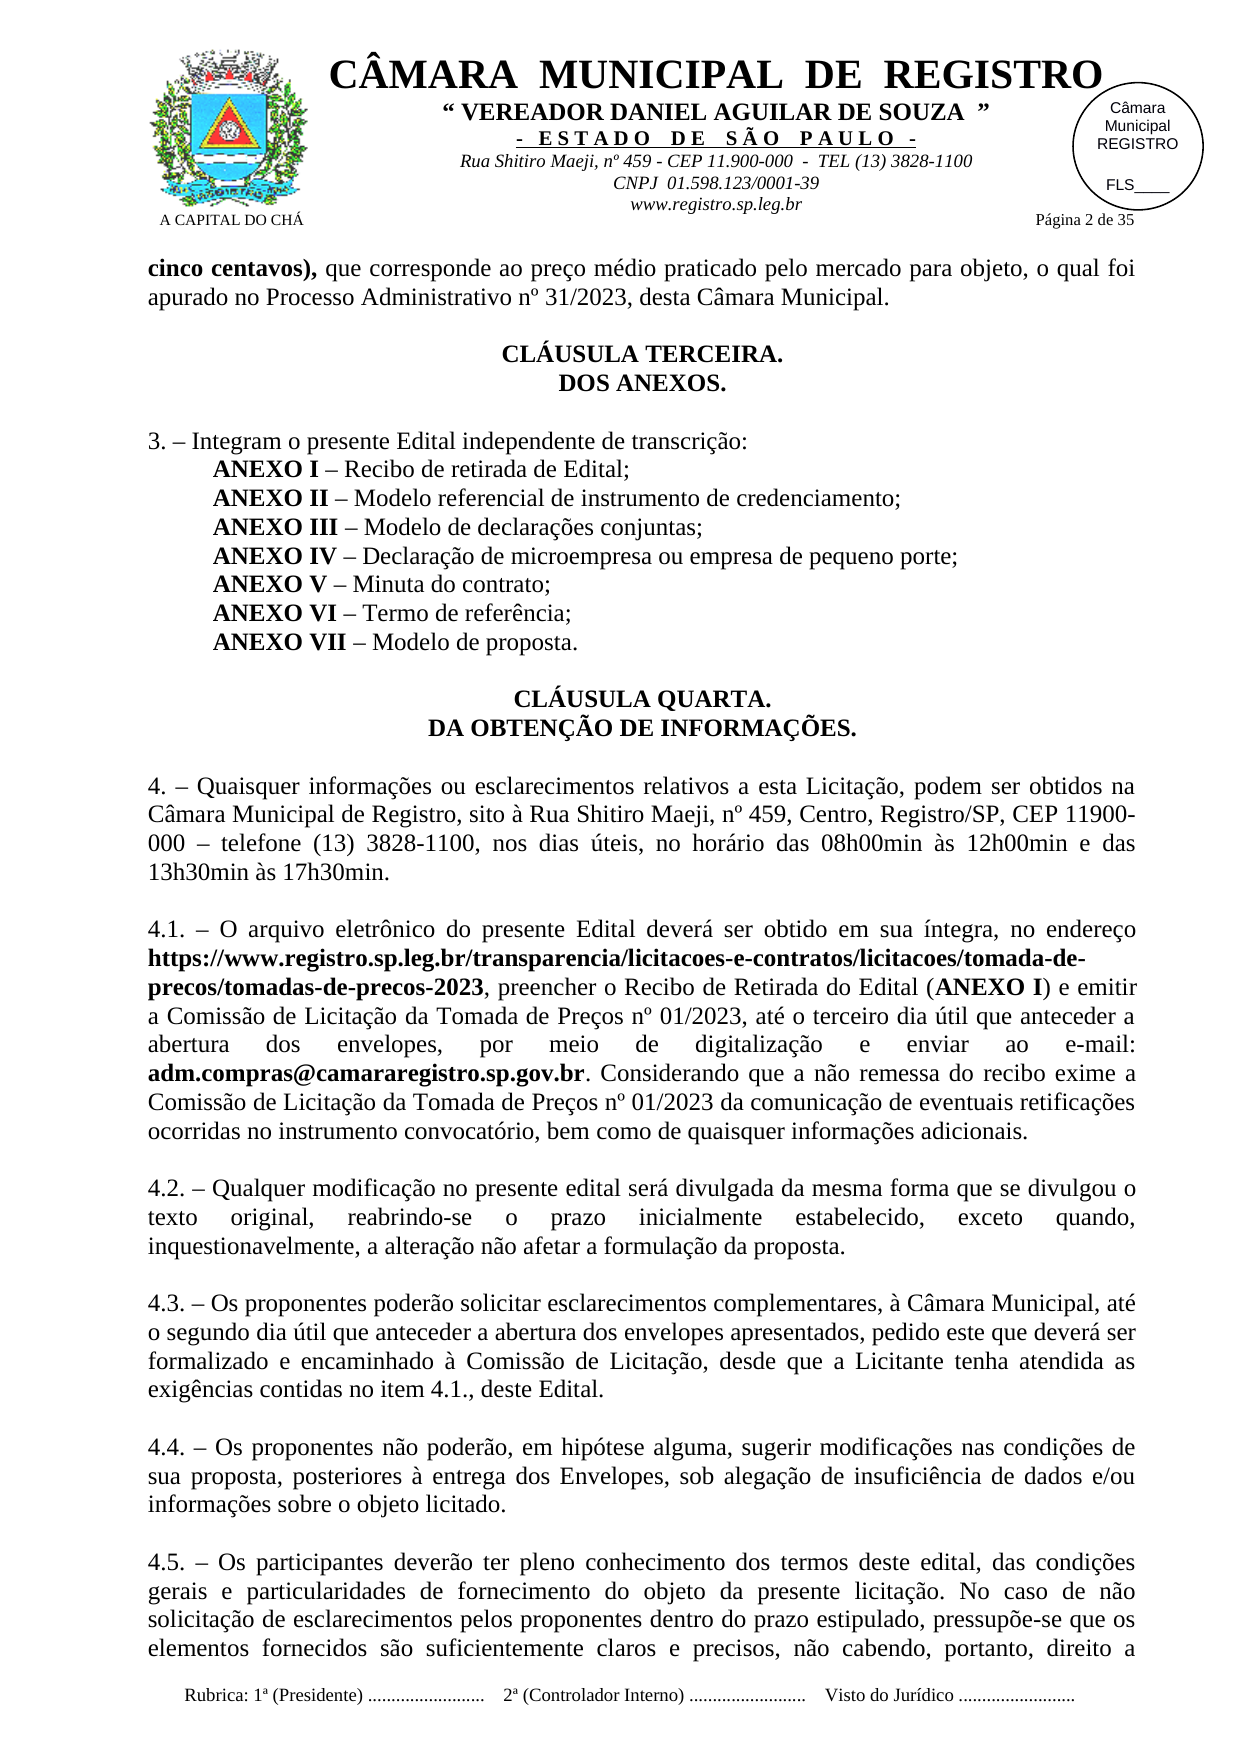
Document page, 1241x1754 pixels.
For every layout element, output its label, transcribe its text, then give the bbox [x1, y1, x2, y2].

text ANEXO II – Modelo referencial de instrumento de credenciamento; [213, 483, 1137, 512]
text 4.5. – Os participantes deverão ter pleno conhecimento dos termos deste edital, das condições gerais e particularidades de fornecimento do objeto da presente licitação. No caso de não solicitação de esclarecimentos pelos proponentes dentro do prazo estipulado, pressupõe-se que os elementos fornecidos são suficientemente claros e precisos, não cabendo, portanto, direito a [148, 1547, 1137, 1662]
text CLÁUSULA TERCEIRA. [148, 339, 1137, 368]
text CLÁUSULA QUARTA. [148, 684, 1137, 713]
text ANEXO III – Modelo de declarações conjuntas; [213, 512, 1137, 541]
text cinco centavos), que corresponde ao preço médio praticado pelo mercado para objeto, o qual foi apurado no Processo Administrativo nº 31/2023, desta Câmara Municipal. [148, 253, 1137, 311]
text ANEXO IV – Declaração de microempresa ou empresa de pequeno porte; [213, 541, 1137, 569]
text DA OBTENÇÃO DE INFORMAÇÕES. [148, 713, 1137, 742]
text 4.3. – Os proponentes poderão solicitar esclarecimentos complementares, à Câmara Municipal, até o segundo dia útil que anteceder a abertura dos envelopes apresentados, pedido este que deverá ser formalizado e encaminhado à Comissão de Licitação, desde que a Licitante tenha atendida as exigências contidas no item 4.1., deste Edital. [148, 1288, 1137, 1403]
text 4. – Quaisquer informações ou esclarecimentos relativos a esta Licitação, podem ser obtidos na Câmara Municipal de Registro, sito à Rua Shitiro Maeji, nº 459, Centro, Registro/SP, CEP 11900-000 – telefone (13) 3828-1100, nos dias úteis, no horário das 08h00min às 12h00min e das 13h30min às 17h30min. [148, 771, 1137, 886]
text ANEXO V – Minuta do contrato; [213, 569, 1137, 598]
text ANEXO I – Recibo de retirada de Edital; [213, 454, 1137, 483]
subtitle DOS ANEXOS. [148, 368, 1137, 397]
text 3. – Integram o presente Edital independente de transcrição: [148, 426, 1137, 454]
text ANEXO VI – Termo de referência; [213, 598, 1137, 627]
text ANEXO VII – Modelo de proposta. [213, 627, 1137, 656]
text 4.2. – Qualquer modificação no presente edital será divulgada da mesma forma que se divulgou o texto original, reabrindo-se o prazo inicialmente estabelecido, exceto quando, inquestionavelmente, a alteração não afetar a formulação da proposta. [148, 1173, 1137, 1259]
text 4.4. – Os proponentes não poderão, em hipótese alguma, sugerir modificações nas condições de sua proposta, posteriores à entrega dos Envelopes, sob alegação de insuficiência de dados e/ou informações sobre o objeto licitado. [148, 1432, 1137, 1518]
text 4.1. – O arquivo eletrônico do presente Edital deverá ser obtido em sua íntegra, no endereço https://www.registro.sp.leg.br/transparencia/licitacoes-e-contratos/licitacoes/tomada-de-precos/tomadas-de-precos-2023, preencher o Recibo de Retirada do Edital (ANEXO I) e emitir a Comissão de Licitação da Tomada de Preços nº 01/2023, até o terceiro dia útil que anteceder a abertura dos envelopes, por meio de digitalização e enviar ao e-mail: adm.compras@camararegistro.sp.gov.br. Considerando que a não remessa do recibo exime a Comissão de Licitação da Tomada de Preços nº 01/2023 da comunicação de eventuais retificações ocorridas no instrumento convocatório, bem como de quaisquer informações adicionais. [148, 914, 1137, 1144]
